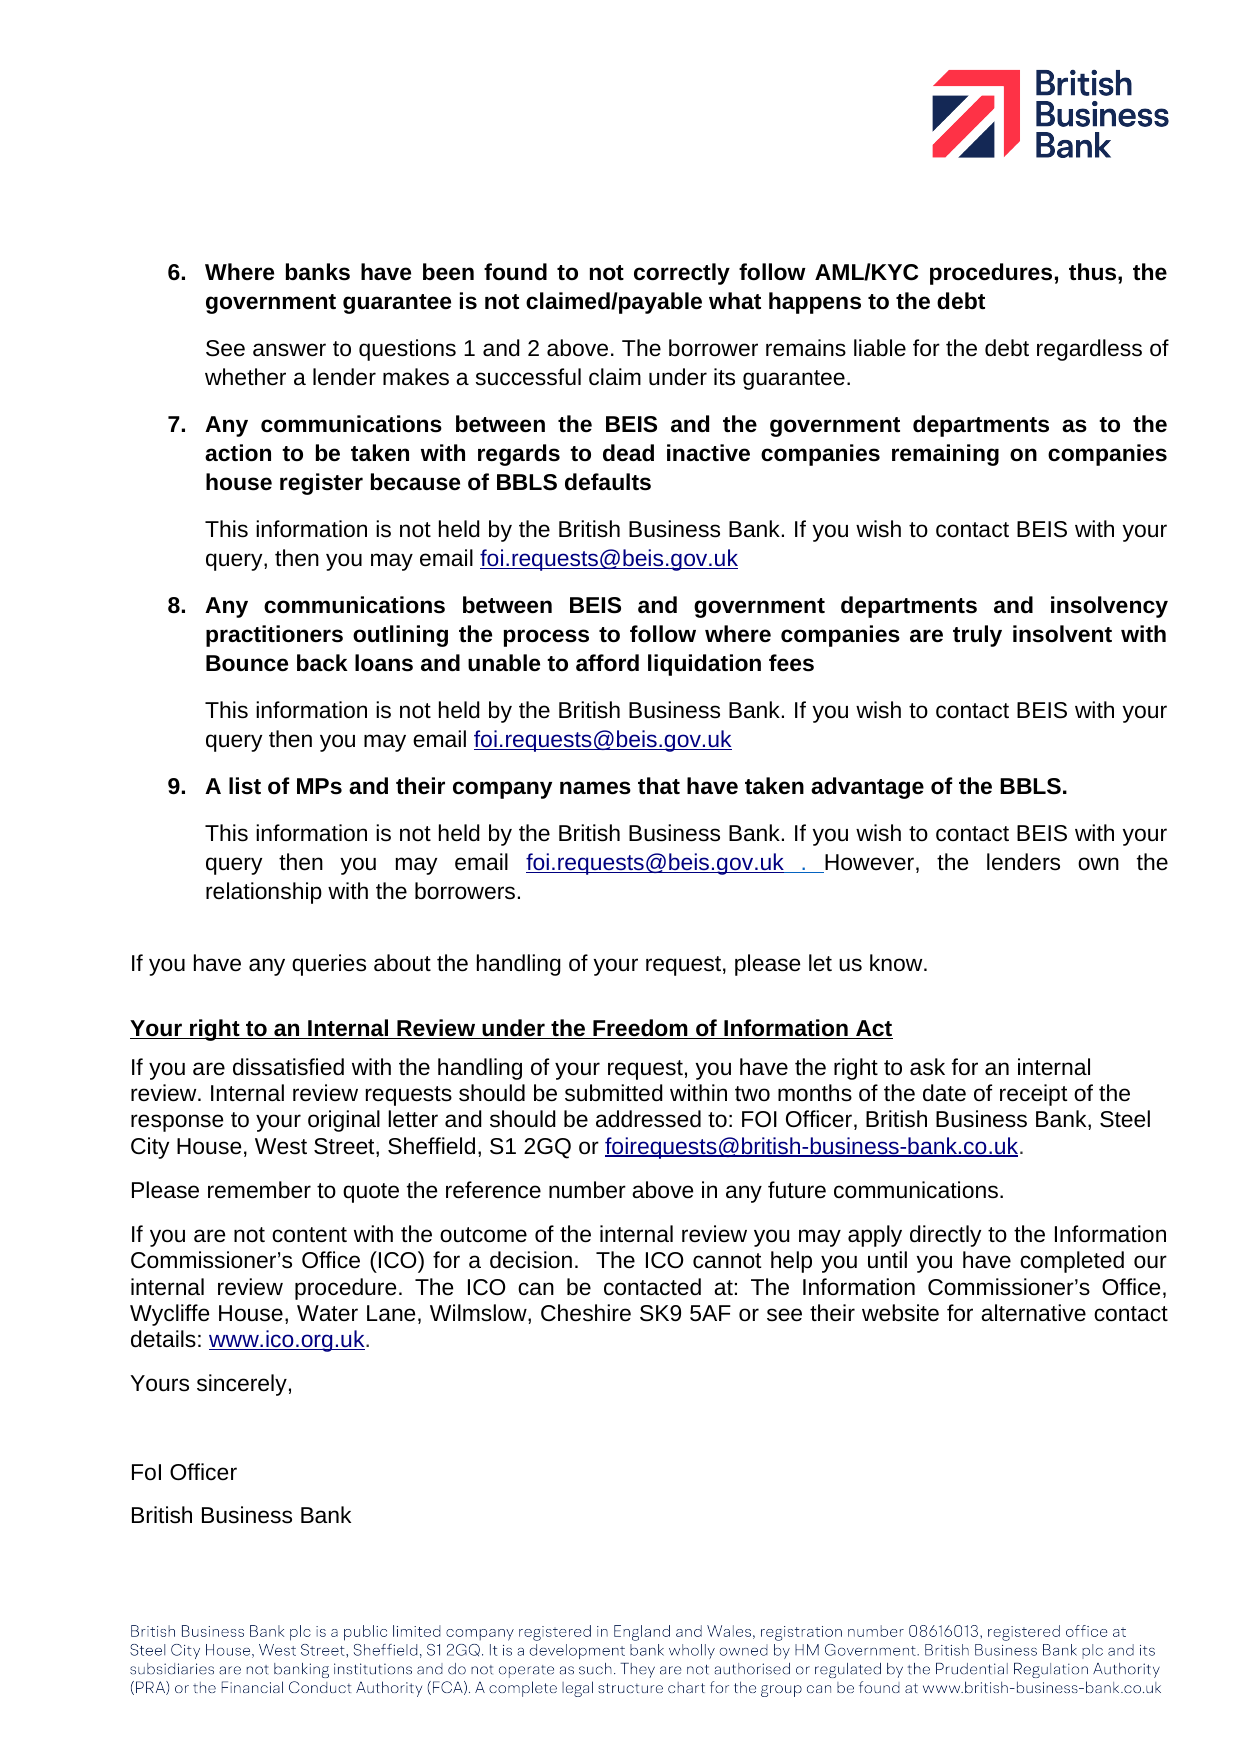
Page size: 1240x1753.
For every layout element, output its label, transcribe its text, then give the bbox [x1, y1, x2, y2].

text Yours sincerely, [130, 1370, 1169, 1397]
list Any communications between the BEIS and the government departments as to the action to be taken with regards to dead inactive companies remaining on companies house register because of BBLS defaults [167, 409, 1169, 496]
list This information is not held by the British Business Bank. If you wish to contact BEIS with your query, then you may email foi.requests@beis.gov.uk [205, 514, 1169, 572]
list Where banks have been found to not correctly follow AML/KYC procedures, thus, the government guarantee is not claimed/payable what happens to the debt [167, 257, 1169, 315]
list This information is not held by the British Business Bank. If you wish to contact BEIS with your query then you may email foi.requests@beis.gov.uk [205, 695, 1169, 753]
text If you are dissatisfied with the handling of your request, you have the right to ask for an internal review. Internal review requests should be submitted within two months of the date of receipt of the response to your original letter and should be addressed to: FOI Officer, British Business Bank, Steel City House, West Street, Sheffield, S1 2GQ or foirequests@british-business-bank.co.uk. [130, 1054, 1169, 1159]
text If you are not content with the outcome of the internal review you may apply directly to the Information Commissioner’s Office (ICO) for a decision. The ICO cannot help you until you have completed our internal review procedure. The ICO can be contacted at: The Information Commissioner’s Office, Wycliffe House, Water Lane, Wilmslow, Cheshire SK9 5AF or see their website for alternative contact details: www.ico.org.uk. [130, 1221, 1169, 1353]
text FoI Officer [130, 1458, 1169, 1485]
text If you have any queries about the handling of your request, please let us know. [130, 949, 1169, 976]
text British Business Bank [130, 1502, 1169, 1529]
list Any communications between BEIS and government departments and insolvency practitioners outlining the process to follow where companies are truly insolvent with Bounce back loans and unable to afford liquidation fees [167, 590, 1169, 677]
list See answer to questions 1 and 2 above. The borrower remains liable for the debt regardless of whether a lender makes a successful claim under its guarantee. [205, 333, 1169, 391]
list A list of MPs and their company names that have taken advantage of the BBLS. [167, 771, 1169, 800]
list This information is not held by the British Business Bank. If you wish to contact BEIS with your query then you may email foi.requests@beis.gov.uk . However, the lenders own the relationship with the borrowers. [205, 818, 1169, 906]
text Your right to an Internal Review under the Freedom of Information Act [130, 1015, 1169, 1041]
text Please remember to quote the reference number above in any future communications. [130, 1177, 1169, 1203]
